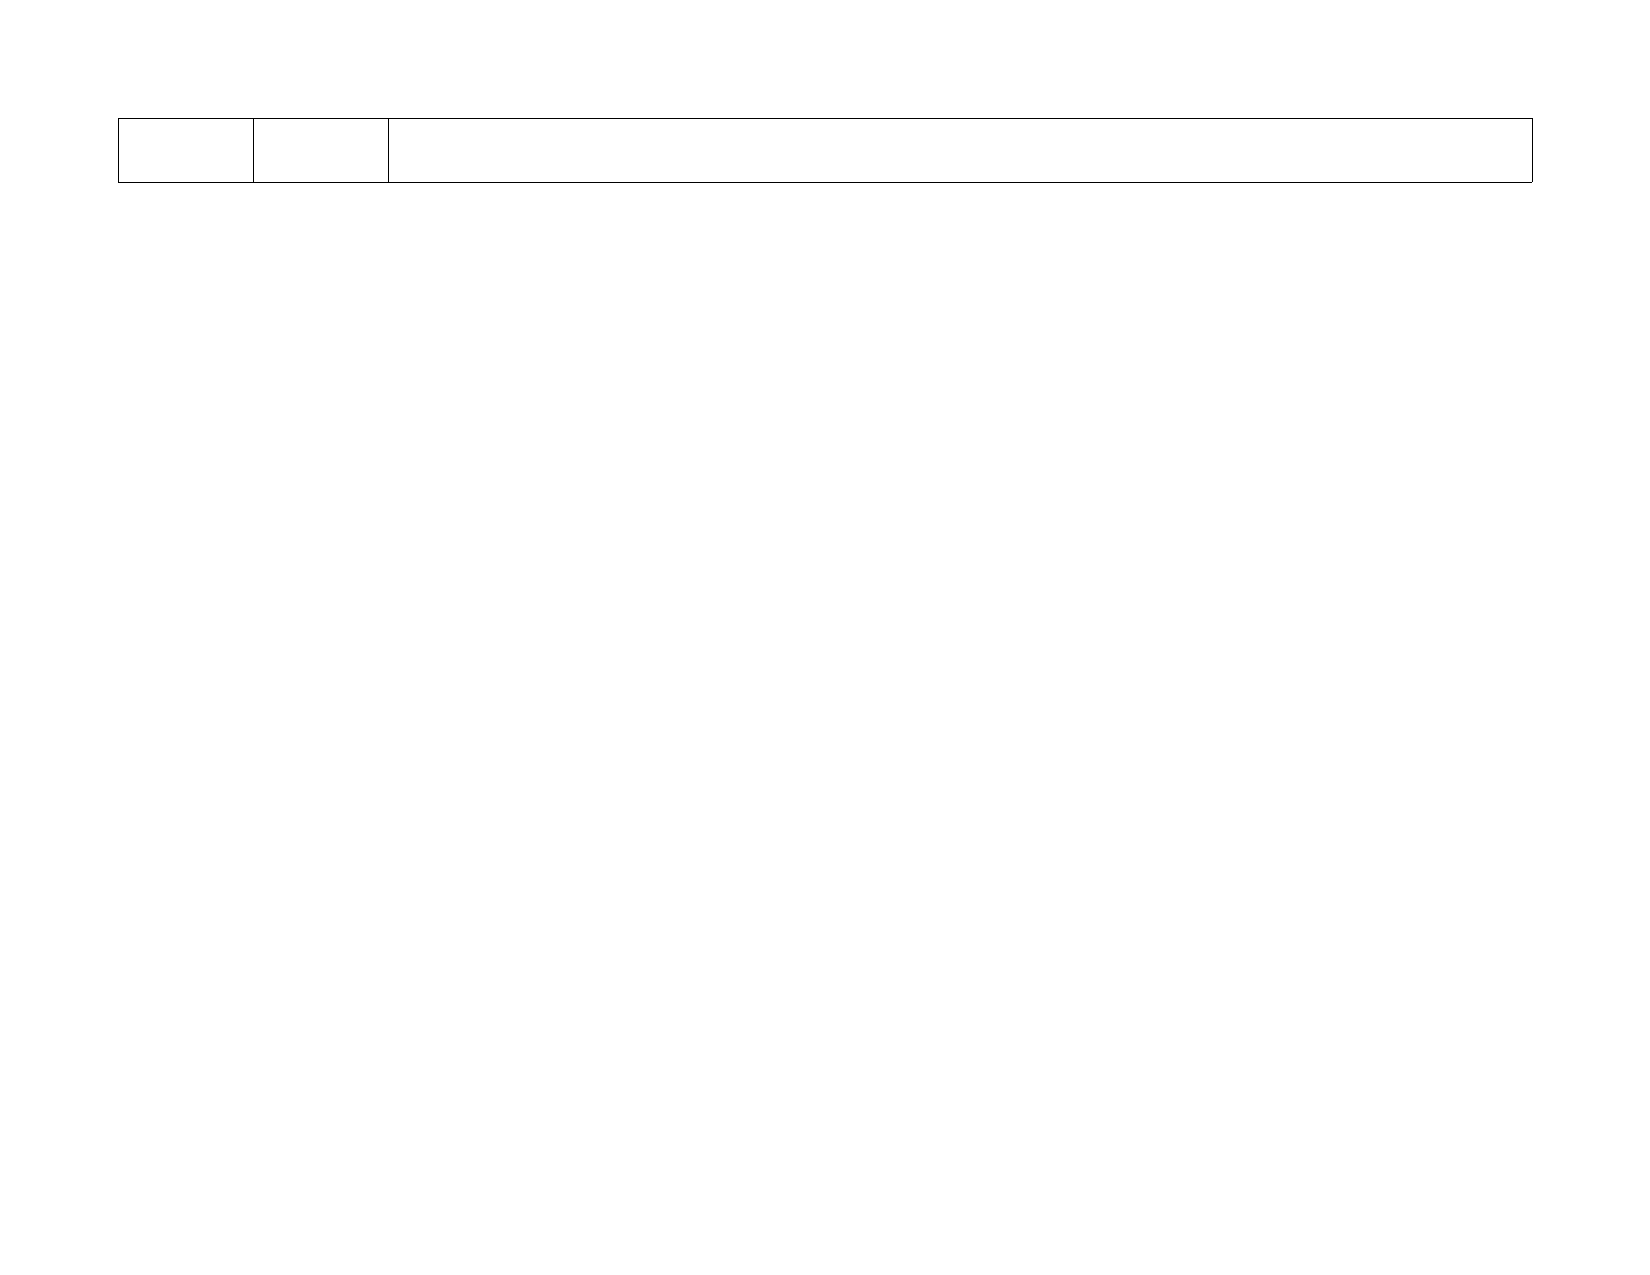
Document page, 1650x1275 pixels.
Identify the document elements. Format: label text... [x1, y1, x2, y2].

table_header Verse 1: [G7] Blue [C] moon, [Am] [F] You saw me [G7] standing a- [C] lone [Am] [F] Without a [D7] dream in my [CM7] heart, [Am] [F] Without a [F] love of my [C] own. [Am] [F] Verse 2: [G7] Blue [C] moon, [Am] [F] You knew just [G7] what I was [C] there for, [Am] [F] You heard me [D7] saying a [CM7] prayer for [Am] [F] [F] Someone I [G] really could [C] care for. [F] [Fm] [C] Bridge: And then there [F] suddenly ap- [G7] peared be- [C] fore me The only [F] one my heart could [G7] ever [C] hold; I heard some- [Fm7] body whisper, "[Bb7] Please a- [Eb] dore me." And when I [G] looked, the moon had [D7] turned to [G] gold. [D7] [G7] Verse 3: [G7] Blue [C] moon, [Am] [F] Now I'm no [G7] longer a- [C] lone [Am] [F] Without a [F] dream in my [C] heart, [Am] [F] Without a [F] love of my [C] own. [Am] [F] [389, 119, 1532, 182]
table_header [119, 119, 253, 182]
table_header [254, 119, 388, 182]
